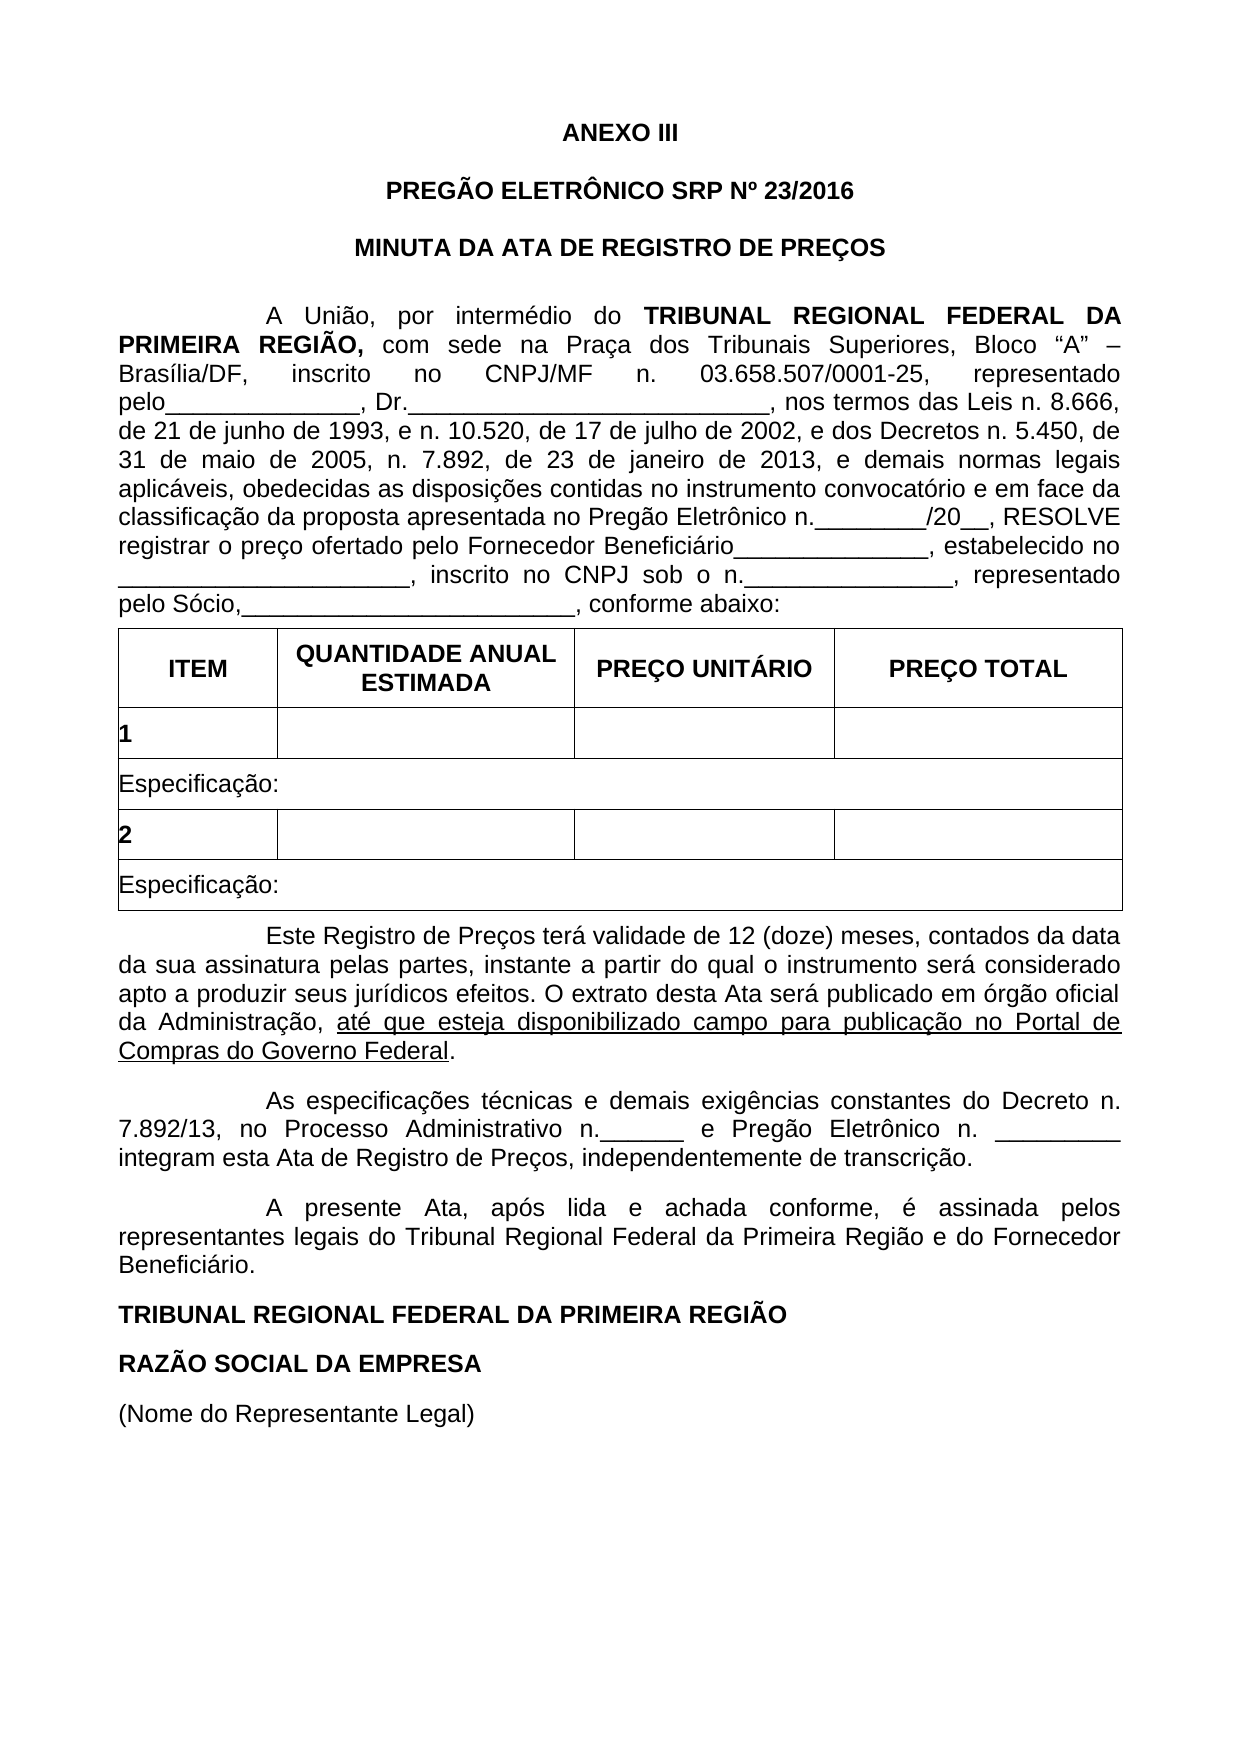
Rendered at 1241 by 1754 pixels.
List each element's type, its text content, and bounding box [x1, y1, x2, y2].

table_header QUANTIDADE ANUAL ESTIMADA [278, 629, 574, 707]
table_header PREÇO UNITÁRIO [575, 629, 834, 707]
table_cell [278, 708, 574, 758]
table_cell [575, 708, 834, 758]
subtitle PREGÃO ELETRÔNICO SRP Nº 23/2016 [118, 176, 1122, 204]
text ANEXO III [118, 118, 1122, 147]
table_cell [835, 810, 1122, 859]
table_cell [835, 708, 1122, 758]
table_cell Especificação: [119, 860, 1122, 910]
table_cell 2 [119, 810, 277, 859]
text TRIBUNAL REGIONAL FEDERAL DA PRIMEIRA REGIÃO [118, 1300, 1122, 1329]
table_header ITEM [119, 629, 277, 707]
text Este Registro de Preços terá validade de 12 (doze) meses, contados da data da sua assinatura pelas partes, instante a partir do qual o instrumento será considerado apto a produzir seus jurídicos efeitos. O extrato desta Ata será publicado em órgão oficial da Administração, até que esteja disponibilizado campo para publicação no Portal de Compras do Governo Federal. [118, 921, 1122, 1065]
text A presente Ata, após lida e achada conforme, é assinada pelos representantes legais do Tribunal Regional Federal da Primeira Região e do Fornecedor Beneficiário. [118, 1193, 1122, 1279]
text RAZÃO SOCIAL DA EMPRESA [118, 1349, 1122, 1378]
table_cell 1 [119, 708, 277, 758]
table_cell [575, 810, 834, 859]
text As especificações técnicas e demais exigências constantes do Decreto n. 7.892/13, no Processo Administrativo n.______ e Pregão Eletrônico n. _________ integram esta Ata de Registro de Preços, independentemente de transcrição. [118, 1086, 1122, 1172]
text MINUTA DA ATA DE REGISTRO DE PREÇOS [118, 233, 1122, 262]
table_header PREÇO TOTAL [835, 629, 1122, 707]
table_cell [278, 810, 574, 859]
text (Nome do Representante Legal) [118, 1399, 1122, 1428]
table_cell Especificação: [119, 759, 1122, 808]
text A União, por intermédio do TRIBUNAL REGIONAL FEDERAL DA PRIMEIRA REGIÃO, com sede na Praça dos Tribunais Superiores, Bloco “A” – Brasília/DF, inscrito no CNPJ/MF n. 03.658.507/0001-25, representado pelo______________, Dr.__________________________, nos termos das Leis n. 8.666, de 21 de junho de 1993, e n. 10.520, de 17 de julho de 2002, e dos Decretos n. 5.450, de 31 de maio de 2005, n. 7.892, de 23 de janeiro de 2013, e demais normas legais aplicáveis, obedecidas as disposições contidas no instrumento convocatório e em face da classificação da proposta apresentada no Pregão Eletrônico n.________/20__, RESOLVE registrar o preço ofertado pelo Fornecedor Beneficiário______________, estabelecido no _____________________, inscrito no CNPJ sob o n._______________, representado pelo Sócio,________________________, conforme abaixo: [118, 301, 1122, 617]
